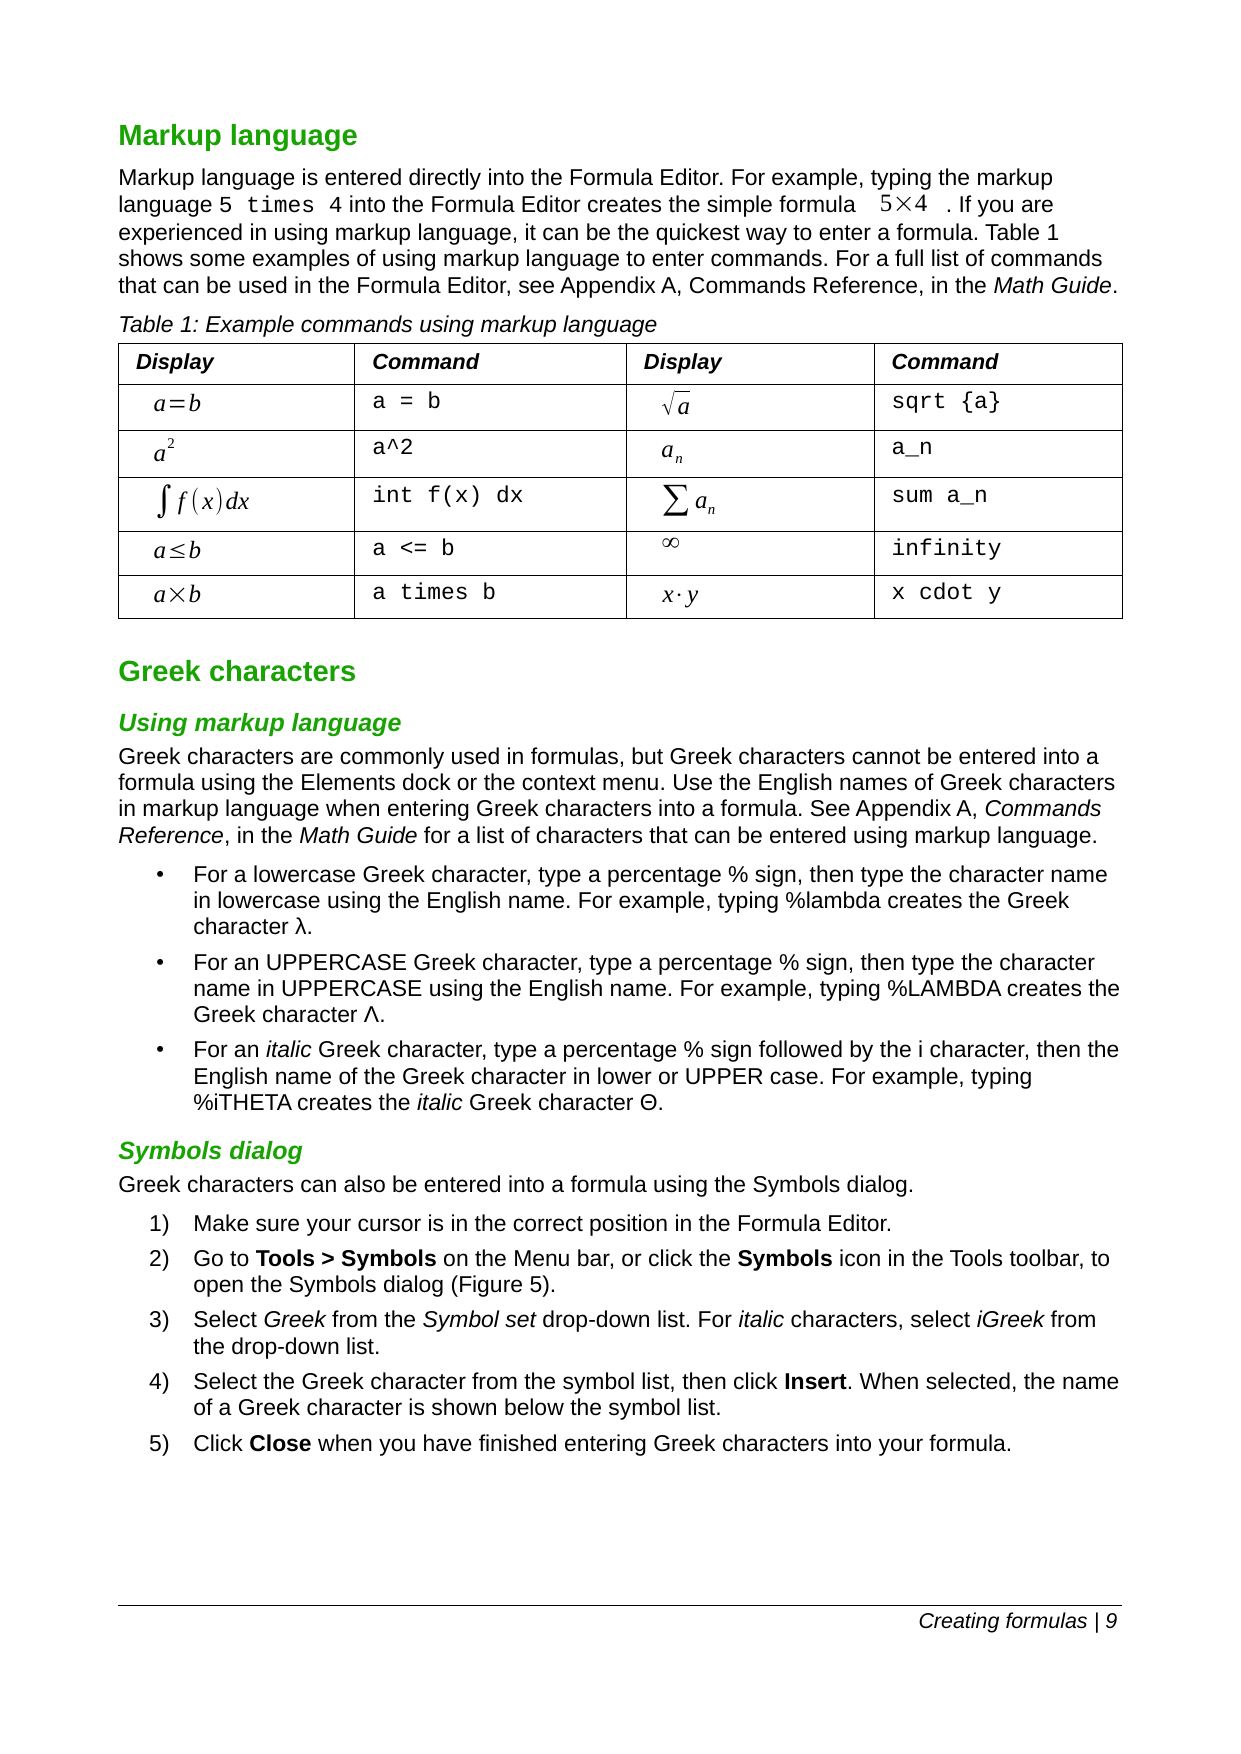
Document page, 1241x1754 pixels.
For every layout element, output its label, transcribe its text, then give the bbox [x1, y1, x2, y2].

table_cell a^2 [355, 431, 626, 477]
text Greek characters can also be entered into a formula using the Symbols dialog. [118, 1171, 1122, 1197]
table_header Command [875, 344, 1122, 384]
list For an UPPERCASE Greek character, type a percentage % sign, then type the character name in UPPERCASE using the English name. For example, typing %LAMBDA creates the Greek character Λ. [156, 948, 1122, 1027]
list For an italic Greek character, type a percentage % sign followed by the i character, then the English name of the Greek character in lower or UPPER case. For example, typing %iTHETA creates the italic Greek character Θ. [156, 1036, 1122, 1115]
table_cell [627, 385, 874, 430]
table_cell a_n [875, 431, 1122, 477]
text Greek characters are commonly used in formulas, but Greek characters cannot be entered into a formula using the Elements dock or the context menu. Use the English names of Greek characters in markup language when entering Greek characters into a formula. See Appendix A, Commands Reference, in the Math Guide for a list of characters that can be entered using markup language. [118, 743, 1122, 848]
subtitle Greek characters [118, 654, 1122, 687]
table_cell a = b [355, 385, 626, 430]
table_cell sum a_n [875, 478, 1122, 531]
text Markup language is entered directly into the Formula Editor. For example, typing the markup language 5 times 4 into the Formula Editor creates the simple formula . If you are experienced in using markup language, it can be the quickest way to enter a formula. Table 1 shows some examples of using markup language to enter commands. For a full list of commands that can be used in the Formula Editor, see Appendix A, Commands Reference, in the Math Guide. [118, 163, 1122, 298]
table_header Display [627, 344, 874, 384]
table_cell [627, 431, 874, 477]
table_cell [119, 478, 354, 531]
table_cell int f(x) dx [355, 478, 626, 531]
table_cell sqrt {a} [875, 385, 1122, 430]
table_cell [627, 532, 874, 574]
subtitle Markup language [118, 118, 1122, 152]
subtitle Using markup language [118, 708, 1122, 737]
list Select the Greek character from the symbol list, then click Insert. When selected, the name of a Greek character is shown below the symbol list. [169, 1368, 1122, 1421]
list Make sure your cursor is in the correct position in the Formula Editor. [169, 1209, 1122, 1236]
list Click Close when you have finished entering Greek characters into your formula. [169, 1429, 1122, 1456]
table_cell a times b [355, 576, 626, 618]
table_cell [119, 385, 354, 430]
list For a lowercase Greek character, type a percentage % sign, then type the character name in lowercase using the English name. For example, typing %lambda creates the Greek character λ. [156, 861, 1122, 939]
list Select Greek from the Symbol set drop-down list. For italic characters, select iGreek from the drop-down list. [169, 1306, 1122, 1359]
table_cell x cdot y [875, 576, 1122, 618]
table_cell a <= b [355, 532, 626, 574]
subtitle Symbols dialog [118, 1136, 1122, 1165]
list Go to Tools > Symbols on the Menu bar, or click the Symbols icon in the Tools toolbar, to open the Symbols dialog (Figure 5). [169, 1245, 1122, 1297]
table_header Display [119, 344, 354, 384]
table_cell [119, 532, 354, 574]
table_cell [627, 576, 874, 618]
table_cell [119, 431, 354, 477]
table_cell [119, 576, 354, 618]
table_cell infinity [875, 532, 1122, 574]
text Table 1: Example commands using markup language [118, 311, 1122, 337]
table_cell [627, 478, 874, 531]
table_header Command [355, 344, 626, 384]
